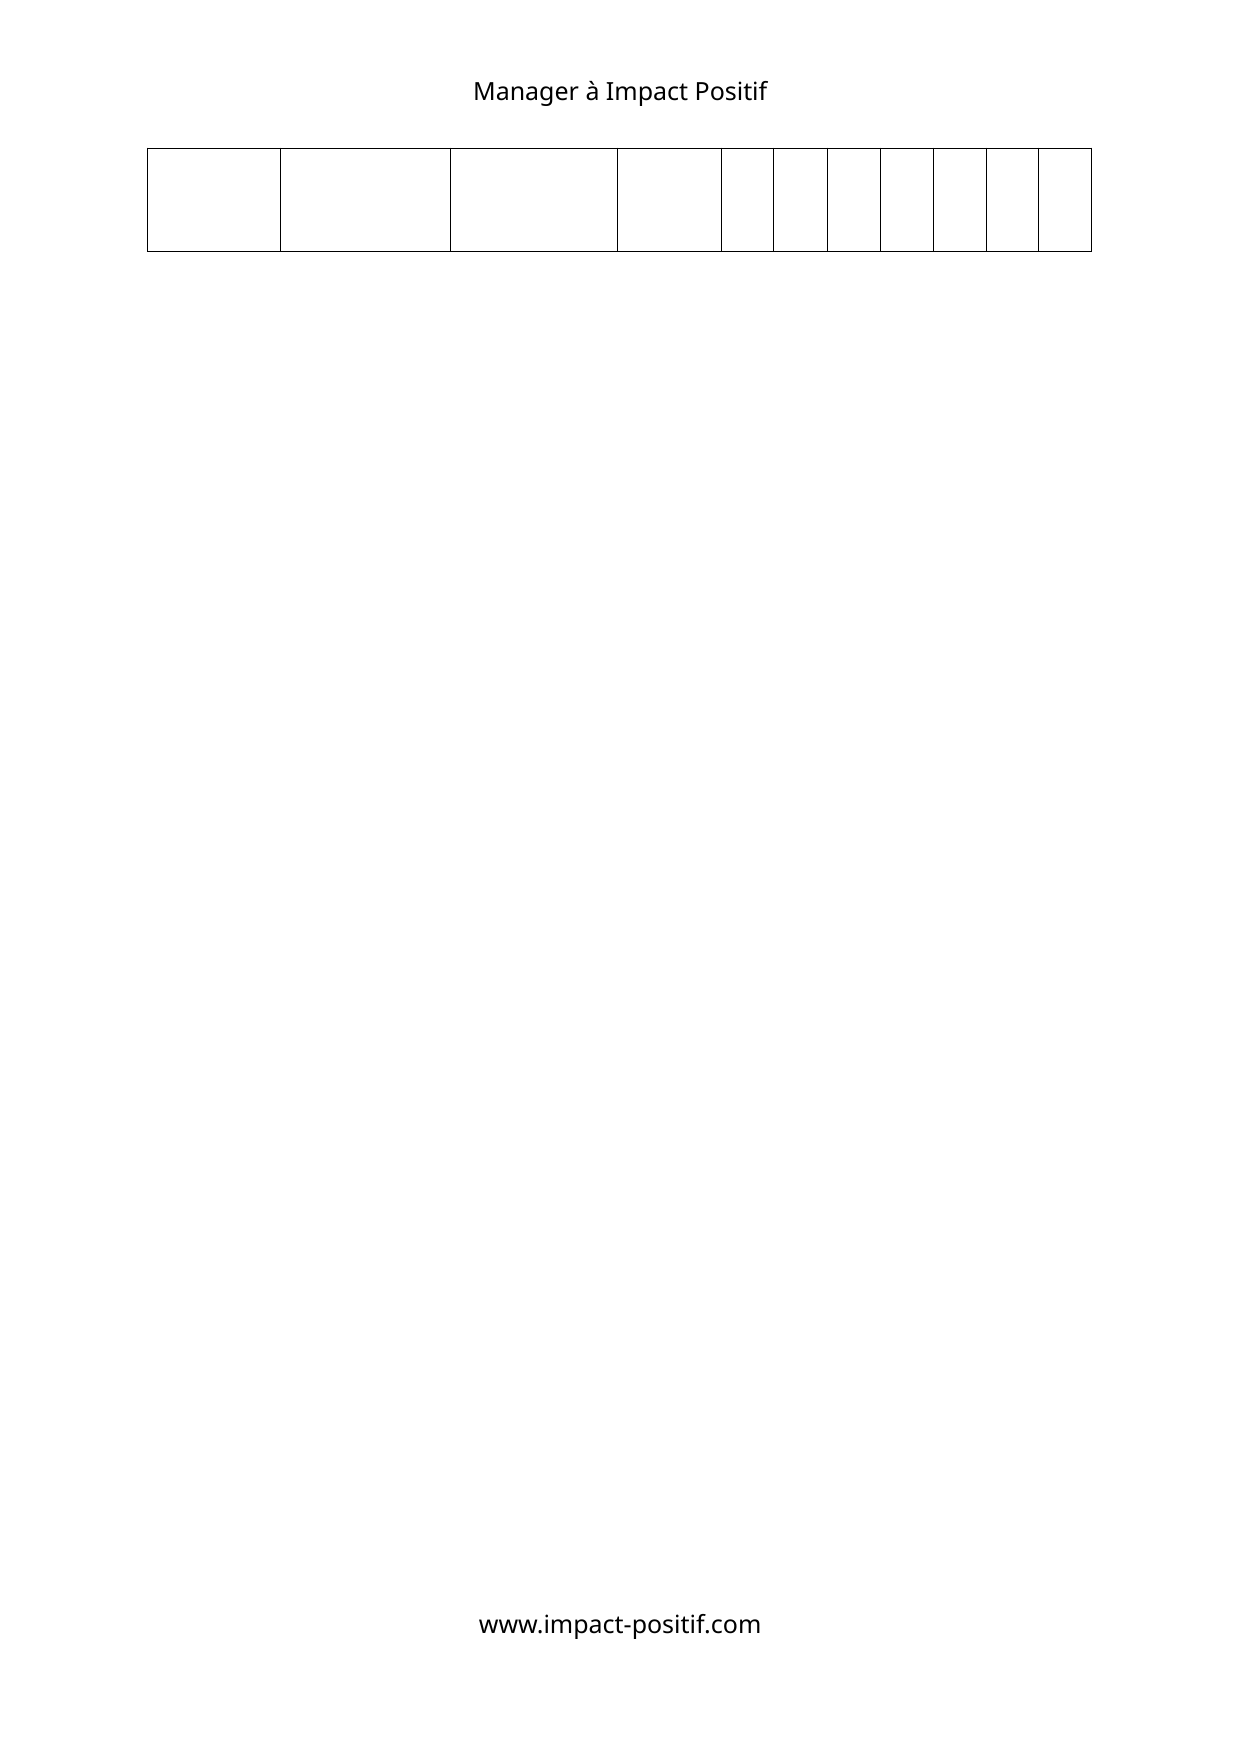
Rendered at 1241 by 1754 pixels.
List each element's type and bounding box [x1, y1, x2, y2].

table_cell [722, 149, 773, 251]
table_cell [828, 149, 880, 251]
table_cell [774, 149, 827, 251]
table_cell [987, 149, 1038, 251]
table_cell [934, 149, 986, 251]
table_cell [881, 149, 933, 251]
table_cell [1039, 149, 1091, 251]
table_cell [618, 149, 721, 251]
table_cell [451, 149, 617, 251]
table_cell [281, 149, 450, 251]
table_cell [148, 149, 280, 251]
